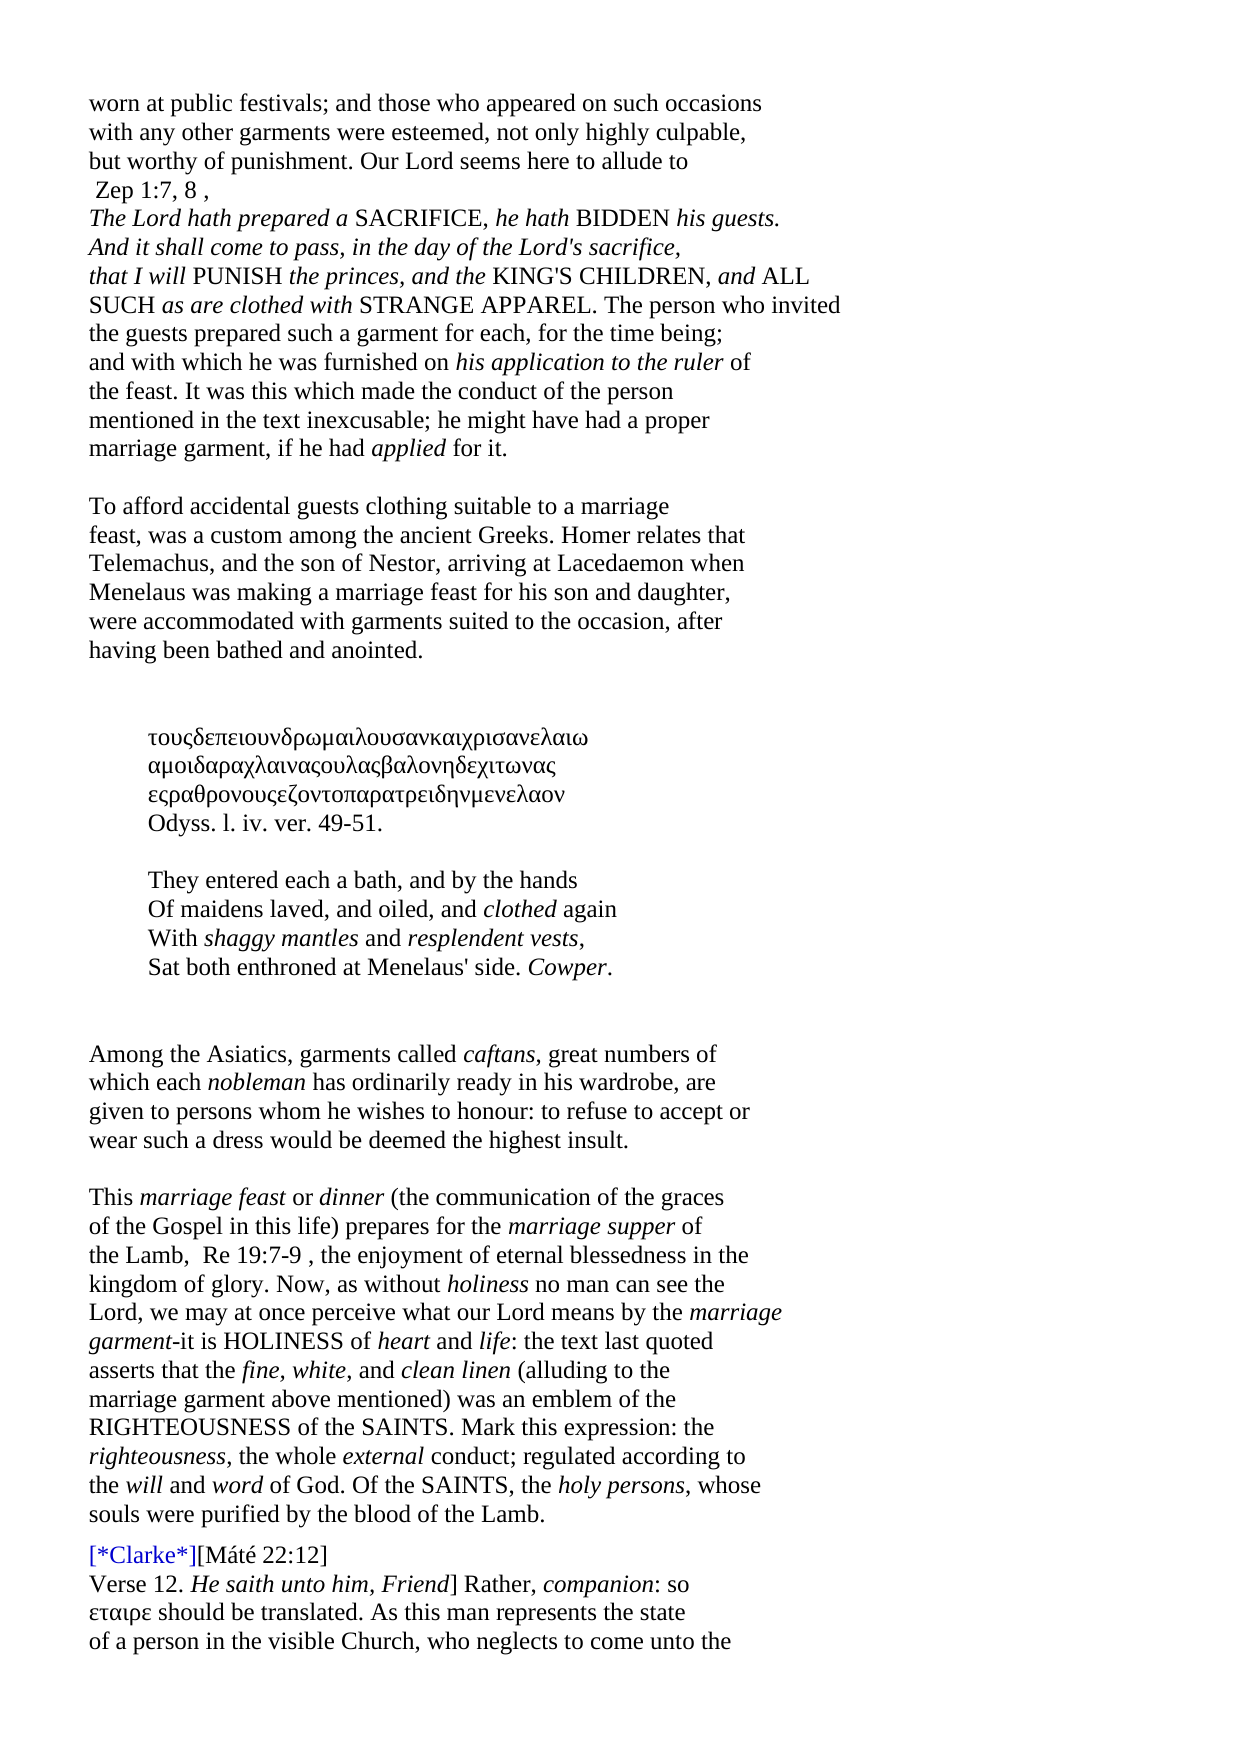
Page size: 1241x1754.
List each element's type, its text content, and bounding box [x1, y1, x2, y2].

text Among the Asiatics, garments called caftans, great numbers of which each nobleman has ordinarily ready in his wardrobe, are given to persons whom he wishes to honour: to refuse to accept or wear such a dress would be deemed the highest insult. This marriage feast or dinner (the communication of the graces of the Gospel in this life) prepares for the marriage supper of the Lamb, Re 19:7-9 , the enjoyment of eternal blessedness in the kingdom of glory. Now, as without holiness no man can see the Lord, we may at once perceive what our Lord means by the marriage garment-it is HOLINESS of heart and life: the text last quoted asserts that the fine, white, and clean linen (alluding to the marriage garment above mentioned) was an emblem of the RIGHTEOUSNESS of the SAINTS. Mark this expression: the righteousness, the whole external conduct; regulated according to the will and word of God. Of the SAINTS, the holy persons, whose souls were purified by the blood of the Lamb. [88, 1010, 1152, 1527]
text [*Clarke*][Máté 22:12] Verse 12. He saith unto him, Friend] Rather, companion: so εταιρε should be translated. As this man represents the state of a person in the visible Church, who neglects to come unto the [88, 1540, 1152, 1655]
text worn at public festivals; and those who appeared on such occasions with any other garments were esteemed, not only highly culpable, but worthy of punishment. Our Lord seems here to allude to Zep 1:7, 8 , The Lord hath prepared a SACRIFICE, he hath BIDDEN his guests. And it shall come to pass, in the day of the Lord's sacrifice, that I will PUNISH the princes, and the KING'S CHILDREN, and ALL SUCH as are clothed with STRANGE APPAREL. The person who invited the guests prepared such a garment for each, for the time being; and with which he was furnished on his application to the ruler of the feast. It was this which made the conduct of the person mentioned in the text inexcusable; he might have had a proper marriage garment, if he had applied for it. To afford accidental guests clothing suitable to a marriage feast, was a custom among the ancient Greeks. Homer relates that Telemachus, and the son of Nestor, arriving at Lacedaemon when Menelaus was making a marriage feast for his son and daughter, were accommodated with garments suited to the occasion, after having been bathed and anointed. [88, 88, 1152, 663]
text τουςδεπειουνδρωμαιλουσανκαιχρισανελαιω αμοιδαραχλαιναςουλαςβαλονηδεχιτωνας εςραθρονουςεζοντοπαρατρειδηνμενελαον Odyss. l. iv. ver. 49-51. They entered each a bath, and by the hands Of maidens laved, and oiled, and clothed again With shaggy mantles and resplendent vests, Sat both enthroned at Menelaus' side. Cowper. [148, 693, 1093, 981]
